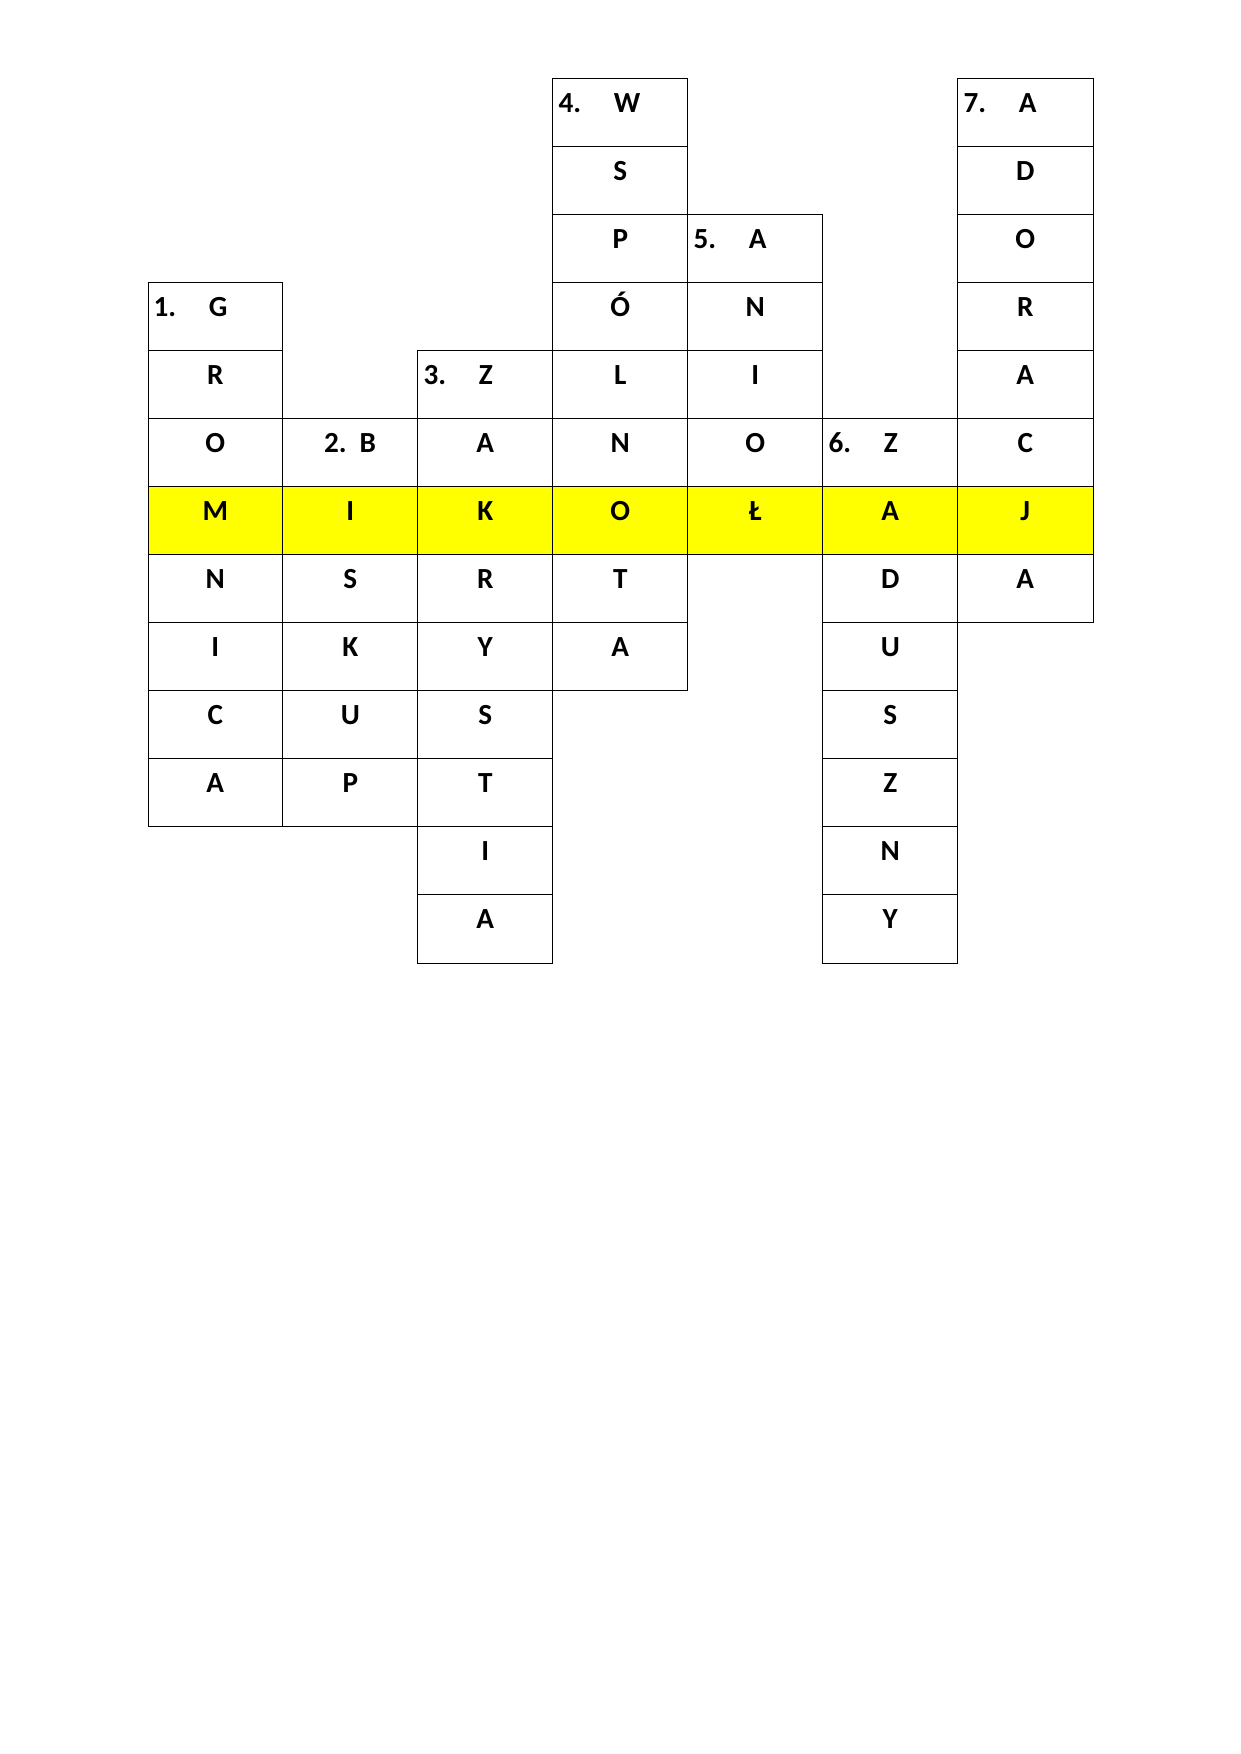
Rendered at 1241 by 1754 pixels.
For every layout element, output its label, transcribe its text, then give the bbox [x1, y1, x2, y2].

table_cell S [823, 691, 957, 758]
table_cell C [958, 419, 1093, 486]
table_cell I [149, 623, 282, 690]
table_header [688, 78, 957, 214]
table_header 4. W [553, 79, 687, 146]
table_cell P [283, 759, 417, 826]
table_cell Y [418, 623, 552, 690]
table_cell N [823, 827, 957, 894]
table_cell U [283, 691, 417, 758]
table_cell K [283, 623, 417, 690]
table_cell N [553, 419, 687, 486]
table_cell T [553, 555, 687, 622]
table_cell A [553, 623, 687, 690]
table_cell Ł [688, 487, 822, 554]
table_cell 2. B [283, 419, 417, 486]
table_header [148, 78, 552, 282]
table_cell 6. Z [823, 419, 957, 486]
table_cell O [688, 419, 822, 486]
table_cell S [553, 147, 687, 214]
table_cell [283, 282, 552, 350]
table_cell [688, 555, 822, 962]
table_cell D [958, 147, 1093, 214]
table_cell N [688, 283, 822, 350]
table_cell S [283, 555, 417, 622]
table_cell O [553, 487, 687, 554]
table_cell N [149, 555, 282, 622]
table_cell T [418, 759, 552, 826]
table_cell A [823, 487, 957, 554]
table_cell L [553, 351, 687, 418]
table_cell I [418, 827, 552, 894]
table_cell K [418, 487, 552, 554]
table_cell R [149, 351, 282, 418]
table_cell [958, 623, 1093, 962]
table_cell [148, 827, 417, 962]
table_cell J [958, 487, 1093, 554]
table_cell A [958, 555, 1093, 622]
table_cell Z [823, 759, 957, 826]
table_cell [823, 214, 957, 418]
table_cell I [283, 487, 417, 554]
table_cell R [418, 555, 552, 622]
table_header 7. A [958, 79, 1093, 146]
table_cell C [149, 691, 282, 758]
table_cell D [823, 555, 957, 622]
table_cell A [149, 759, 282, 826]
table_cell O [149, 419, 282, 486]
table_cell [553, 691, 687, 962]
table_cell M [149, 487, 282, 554]
table_cell [283, 350, 417, 418]
table_cell 1. G [149, 283, 282, 350]
table_cell 3. Z [418, 351, 552, 418]
table_cell R [958, 283, 1093, 350]
table_cell 5. A [688, 215, 822, 282]
table_cell A [418, 419, 552, 486]
table_cell P [553, 215, 687, 282]
table_cell U [823, 623, 957, 690]
table_cell Ó [553, 283, 687, 350]
table_cell A [418, 895, 552, 962]
table_cell O [958, 215, 1093, 282]
table_cell I [688, 351, 822, 418]
table_cell Y [823, 895, 957, 962]
table_cell S [418, 691, 552, 758]
table_cell A [958, 351, 1093, 418]
